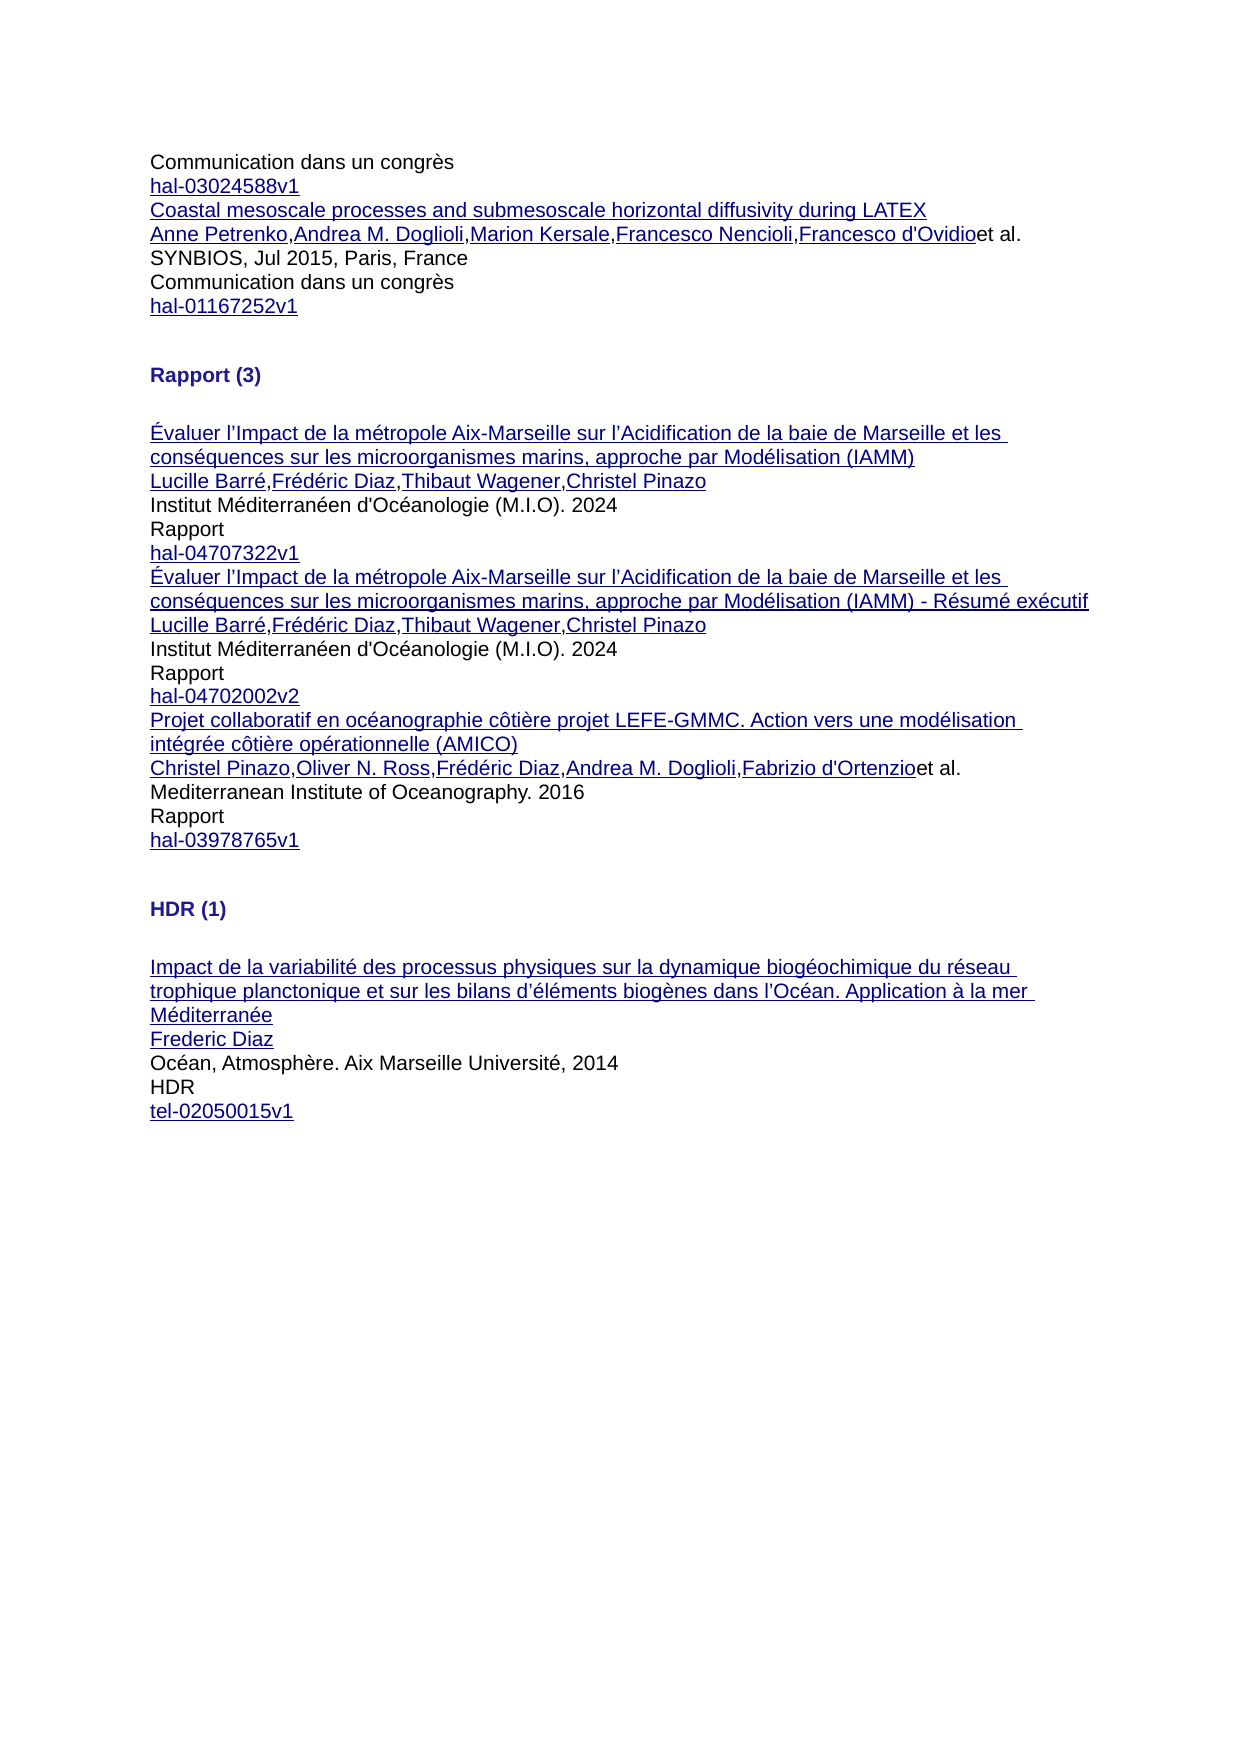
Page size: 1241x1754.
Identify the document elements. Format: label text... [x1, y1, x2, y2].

table_header Impact de la variabilité des processus physiques sur la dynamique biogéochimique du réseau trophique planctonique et sur les bilans d’éléments biogènes dans l’Océan. Application à la mer Méditerranée Frederic Diaz Océan, Atmosphère. Aix Marseille Université, 2014 HDR tel-02050015v1 [150, 955, 1090, 1123]
table_header Évaluer l’Impact de la métropole Aix-Marseille sur l’Acidification de la baie de Marseille et les conséquences sur les microorganismes marins, approche par Modélisation (IAMM) Lucille Barré,Frédéric Diaz,Thibaut Wagener,Christel Pinazo Institut Méditerranéen d'Océanologie (M.I.O). 2024 Rapport hal-04707322v1 [150, 421, 1090, 564]
table_cell Projet collaboratif en océanographie côtière projet LEFE-GMMC. Action vers une modélisation intégrée côtière opérationnelle (AMICO) Christel Pinazo,Oliver N. Ross,Frédéric Diaz,Andrea M. Doglioli,Fabrizio d'Ortenzioet al. Mediterranean Institute of Oceanography. 2016 Rapport hal-03978765v1 [150, 708, 1090, 852]
subtitle HDR (1) [150, 897, 1090, 921]
subtitle Rapport (3) [150, 362, 1090, 386]
table_cell Coastal mesoscale processes and submesoscale horizontal diffusivity during LATEX Anne Petrenko,Andrea M. Doglioli,Marion Kersale,Francesco Nencioli,Francesco d'Ovidioet al. SYNBIOS, Jul 2015, Paris, France Communication dans un congrès hal-01167252v1 [150, 198, 1090, 318]
table_header Communication dans un congrès hal-03024588v1 [150, 150, 1090, 198]
table_cell Évaluer l’Impact de la métropole Aix-Marseille sur l’Acidification de la baie de Marseille et les conséquences sur les microorganismes marins, approche par Modélisation (IAMM) - Résumé exécutif Lucille Barré,Frédéric Diaz,Thibaut Wagener,Christel Pinazo Institut Méditerranéen d'Océanologie (M.I.O). 2024 Rapport hal-04702002v2 [150, 565, 1090, 708]
